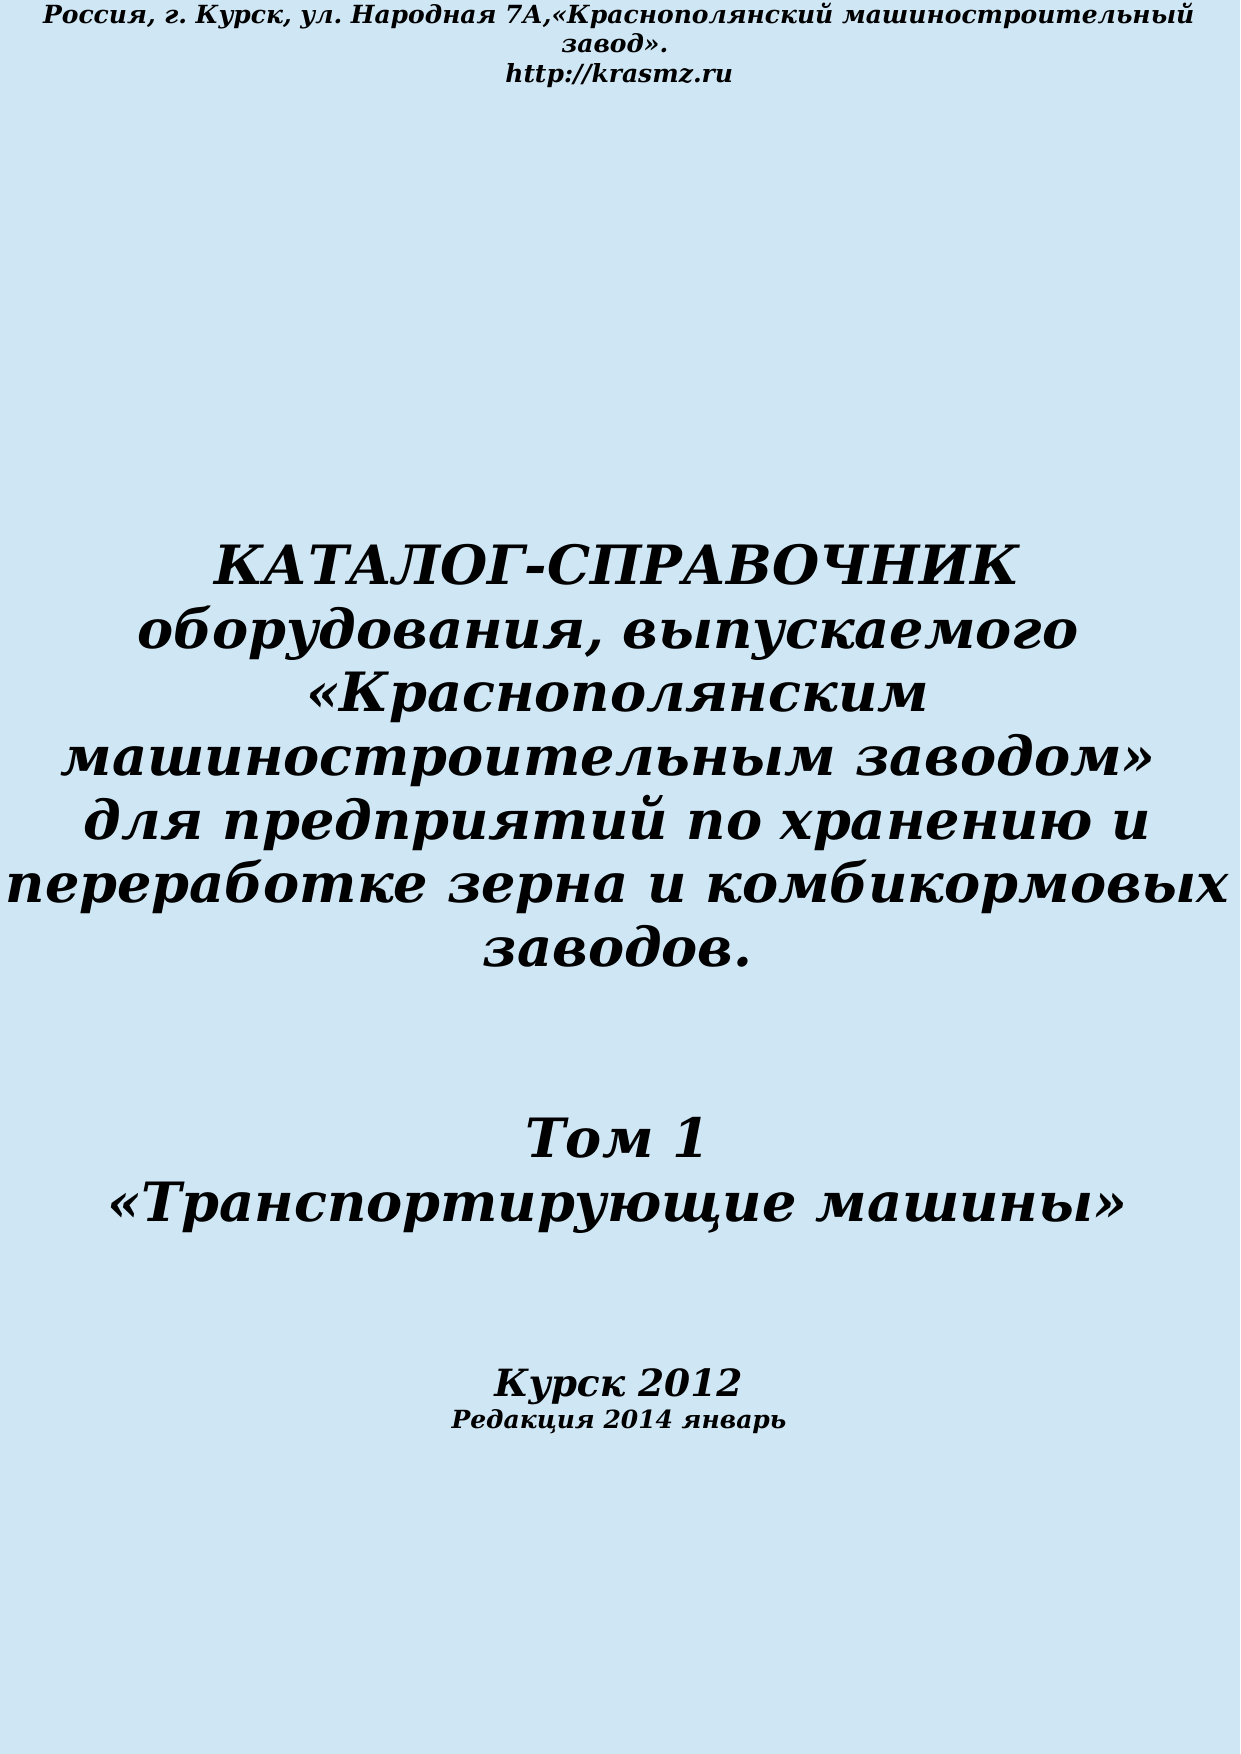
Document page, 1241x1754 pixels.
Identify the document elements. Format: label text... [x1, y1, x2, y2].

text КАТАЛОГ-СПРАВОЧНИК [0, 534, 1240, 597]
text «Транспортирующие машины» [0, 1170, 1240, 1234]
text Россия, г. Курск, ул. Народная 7А,«Краснополянский машиностроительный завод». [0, 0, 1240, 59]
text Редакция 2014 январь [0, 1405, 1240, 1434]
text http://krasmz.ru [0, 59, 1240, 88]
text Курск 2012 [0, 1361, 1240, 1405]
text Том 1 [0, 1106, 1240, 1170]
text оборудования, выпускаемого [0, 597, 1240, 661]
text «Краснополянским машиностроительным заводом» [0, 661, 1240, 788]
text для предприятий по хранению и переработке зерна и комбикормовых заводов. [0, 788, 1240, 979]
